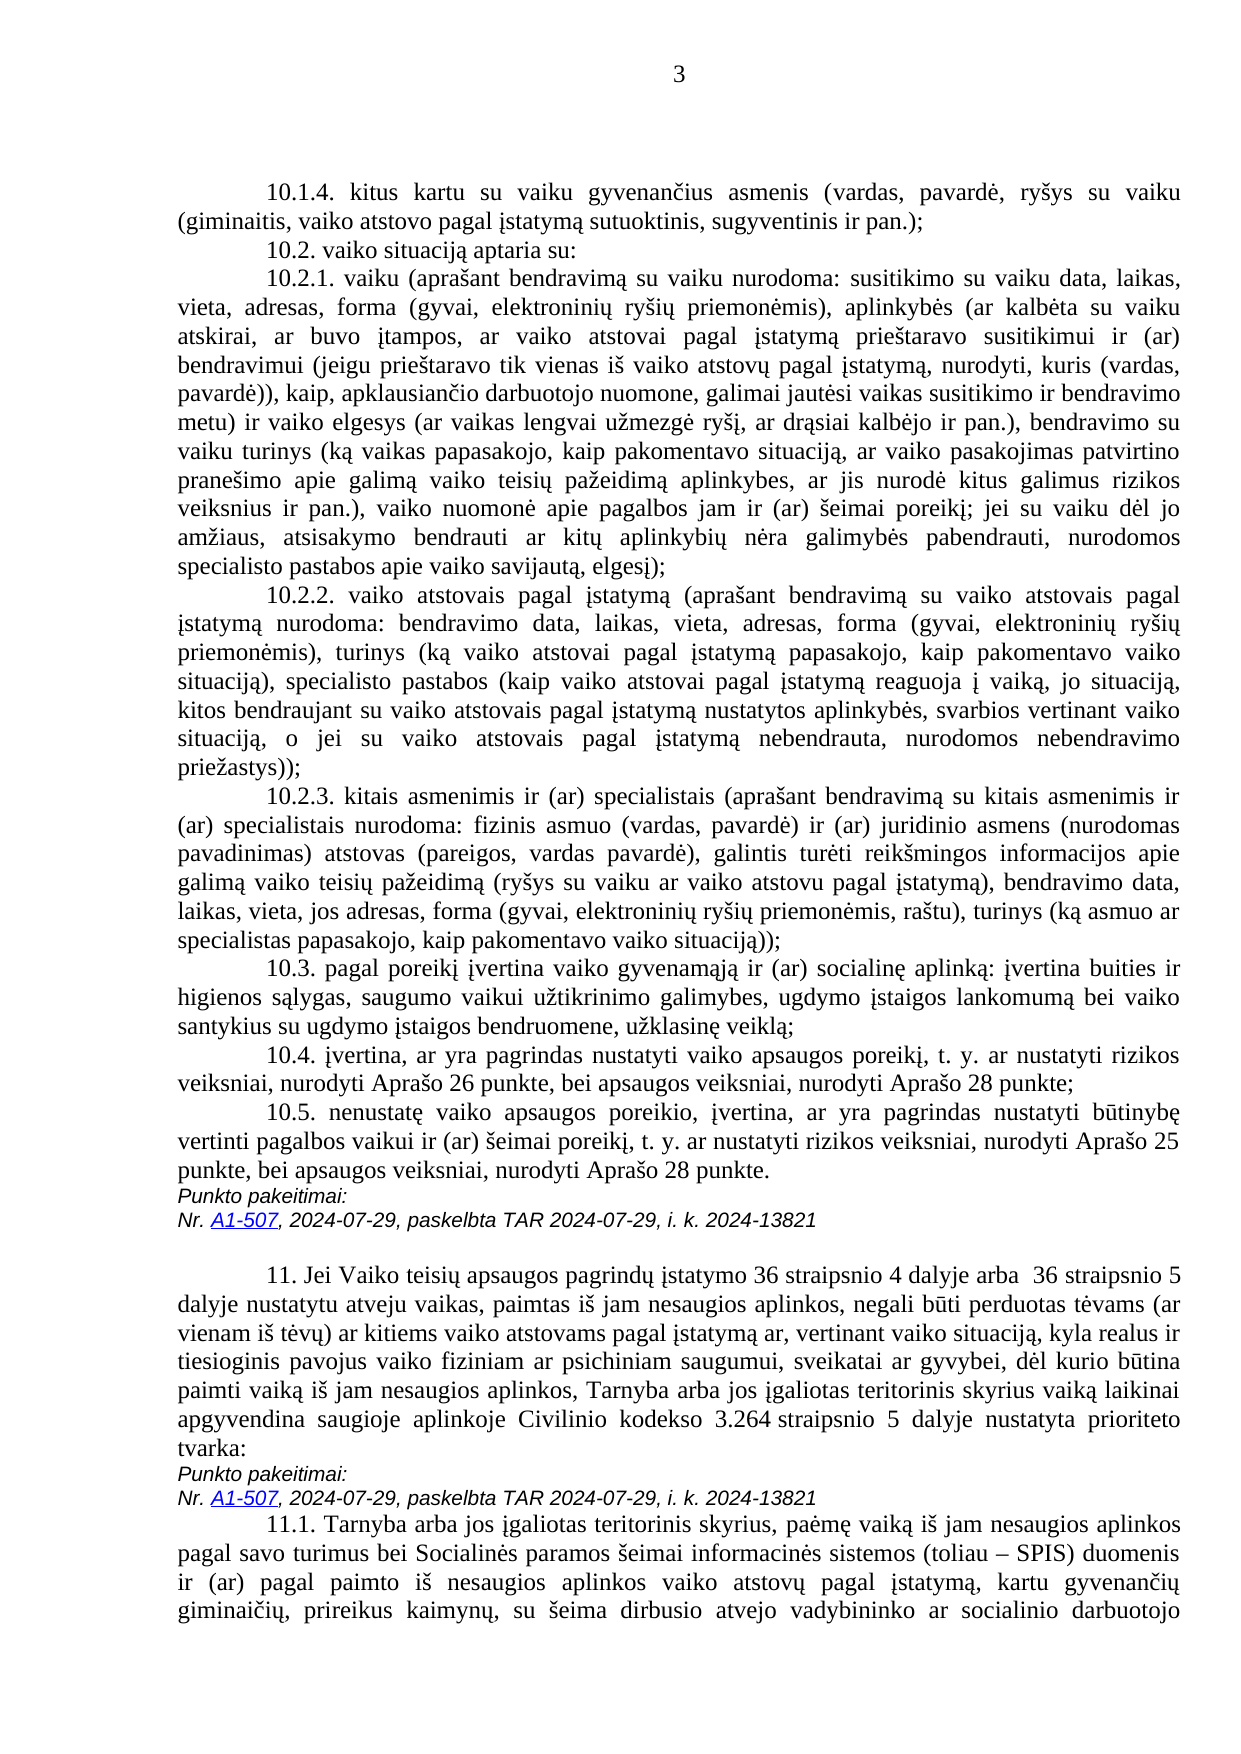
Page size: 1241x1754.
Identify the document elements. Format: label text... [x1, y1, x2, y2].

text 10.2. vaiko situaciją aptaria su: [177, 235, 1181, 263]
text 11.1. Tarnyba arba jos įgaliotas teritorinis skyrius, paėmę vaiką iš jam nesaugios aplinkos pagal savo turimus bei Socialinės paramos šeimai informacinės sistemos (toliau – SPIS) duomenis ir (ar) pagal paimto iš nesaugios aplinkos vaiko atstovų pagal įstatymą, kartu gyvenančių giminaičių, prireikus kaimynų, su šeima dirbusio atvejo vadybininko ar socialinio darbuotojo [177, 1509, 1181, 1624]
text Nr. A1-507, 2024-07-29, paskelbta TAR 2024-07-29, i. k. 2024-13821 [177, 1207, 1181, 1231]
text 10.1.4. kitus kartu su vaiku gyvenančius asmenis (vardas, pavardė, ryšys su vaiku (giminaitis, vaiko atstovo pagal įstatymą sutuoktinis, sugyventinis ir pan.); [177, 177, 1181, 235]
text Punkto pakeitimai: [177, 1183, 1181, 1207]
text Nr. A1-507, 2024-07-29, paskelbta TAR 2024-07-29, i. k. 2024-13821 [177, 1485, 1181, 1509]
text 10.3. pagal poreikį įvertina vaiko gyvenamąją ir (ar) socialinę aplinką: įvertina buities ir higienos sąlygas, saugumo vaikui užtikrinimo galimybes, ugdymo įstaigos lankomumą bei vaiko santykius su ugdymo įstaigos bendruomene, užklasinę veiklą; [177, 953, 1181, 1040]
text 10.5. nenustatę vaiko apsaugos poreikio, įvertina, ar yra pagrindas nustatyti būtinybę vertinti pagalbos vaikui ir (ar) šeimai poreikį, t. y. ar nustatyti rizikos veiksniai, nurodyti Aprašo 25 punkte, bei apsaugos veiksniai, nurodyti Aprašo 28 punkte. [177, 1097, 1181, 1183]
text 11. Jei Vaiko teisių apsaugos pagrindų įstatymo 36 straipsnio 4 dalyje arba 36 straipsnio 5 dalyje nustatytu atveju vaikas, paimtas iš jam nesaugios aplinkos, negali būti perduotas tėvams (ar vienam iš tėvų) ar kitiems vaiko atstovams pagal įstatymą ar, vertinant vaiko situaciją, kyla realus ir tiesioginis pavojus vaiko fiziniam ar psichiniam saugumui, sveikatai ar gyvybei, dėl kurio būtina paimti vaiką iš jam nesaugios aplinkos, Tarnyba arba jos įgaliotas teritorinis skyrius vaiką laikinai apgyvendina saugioje aplinkoje Civilinio kodekso 3.264 straipsnio 5 dalyje nustatyta prioriteto tvarka: [177, 1260, 1181, 1461]
text 10.2.2. vaiko atstovais pagal įstatymą (aprašant bendravimą su vaiko atstovais pagal įstatymą nurodoma: bendravimo data, laikas, vieta, adresas, forma (gyvai, elektroninių ryšių priemonėmis), turinys (ką vaiko atstovai pagal įstatymą papasakojo, kaip pakomentavo vaiko situaciją), specialisto pastabos (kaip vaiko atstovai pagal įstatymą reaguoja į vaiką, jo situaciją, kitos bendraujant su vaiko atstovais pagal įstatymą nustatytos aplinkybės, svarbios vertinant vaiko situaciją, o jei su vaiko atstovais pagal įstatymą nebendrauta, nurodomos nebendravimo priežastys)); [177, 580, 1181, 781]
text Punkto pakeitimai: [177, 1461, 1181, 1485]
text 10.2.3. kitais asmenimis ir (ar) specialistais (aprašant bendravimą su kitais asmenimis ir (ar) specialistais nurodoma: fizinis asmuo (vardas, pavardė) ir (ar) juridinio asmens (nurodomas pavadinimas) atstovas (pareigos, vardas pavardė), galintis turėti reikšmingos informacijos apie galimą vaiko teisių pažeidimą (ryšys su vaiku ar vaiko atstovu pagal įstatymą), bendravimo data, laikas, vieta, jos adresas, forma (gyvai, elektroninių ryšių priemonėmis, raštu), turinys (ką asmuo ar specialistas papasakojo, kaip pakomentavo vaiko situaciją)); [177, 781, 1181, 953]
text 10.2.1. vaiku (aprašant bendravimą su vaiku nurodoma: susitikimo su vaiku data, laikas, vieta, adresas, forma (gyvai, elektroninių ryšių priemonėmis), aplinkybės (ar kalbėta su vaiku atskirai, ar buvo įtampos, ar vaiko atstovai pagal įstatymą prieštaravo susitikimui ir (ar) bendravimui (jeigu prieštaravo tik vienas iš vaiko atstovų pagal įstatymą, nurodyti, kuris (vardas, pavardė)), kaip, apklausiančio darbuotojo nuomone, galimai jautėsi vaikas susitikimo ir bendravimo metu) ir vaiko elgesys (ar vaikas lengvai užmezgė ryšį, ar drąsiai kalbėjo ir pan.), bendravimo su vaiku turinys (ką vaikas papasakojo, kaip pakomentavo situaciją, ar vaiko pasakojimas patvirtino pranešimo apie galimą vaiko teisių pažeidimą aplinkybes, ar jis nurodė kitus galimus rizikos veiksnius ir pan.), vaiko nuomonė apie pagalbos jam ir (ar) šeimai poreikį; jei su vaiku dėl jo amžiaus, atsisakymo bendrauti ar kitų aplinkybių nėra galimybės pabendrauti, nurodomos specialisto pastabos apie vaiko savijautą, elgesį); [177, 263, 1181, 580]
text 10.4. įvertina, ar yra pagrindas nustatyti vaiko apsaugos poreikį, t. y. ar nustatyti rizikos veiksniai, nurodyti Aprašo 26 punkte, bei apsaugos veiksniai, nurodyti Aprašo 28 punkte; [177, 1040, 1181, 1097]
